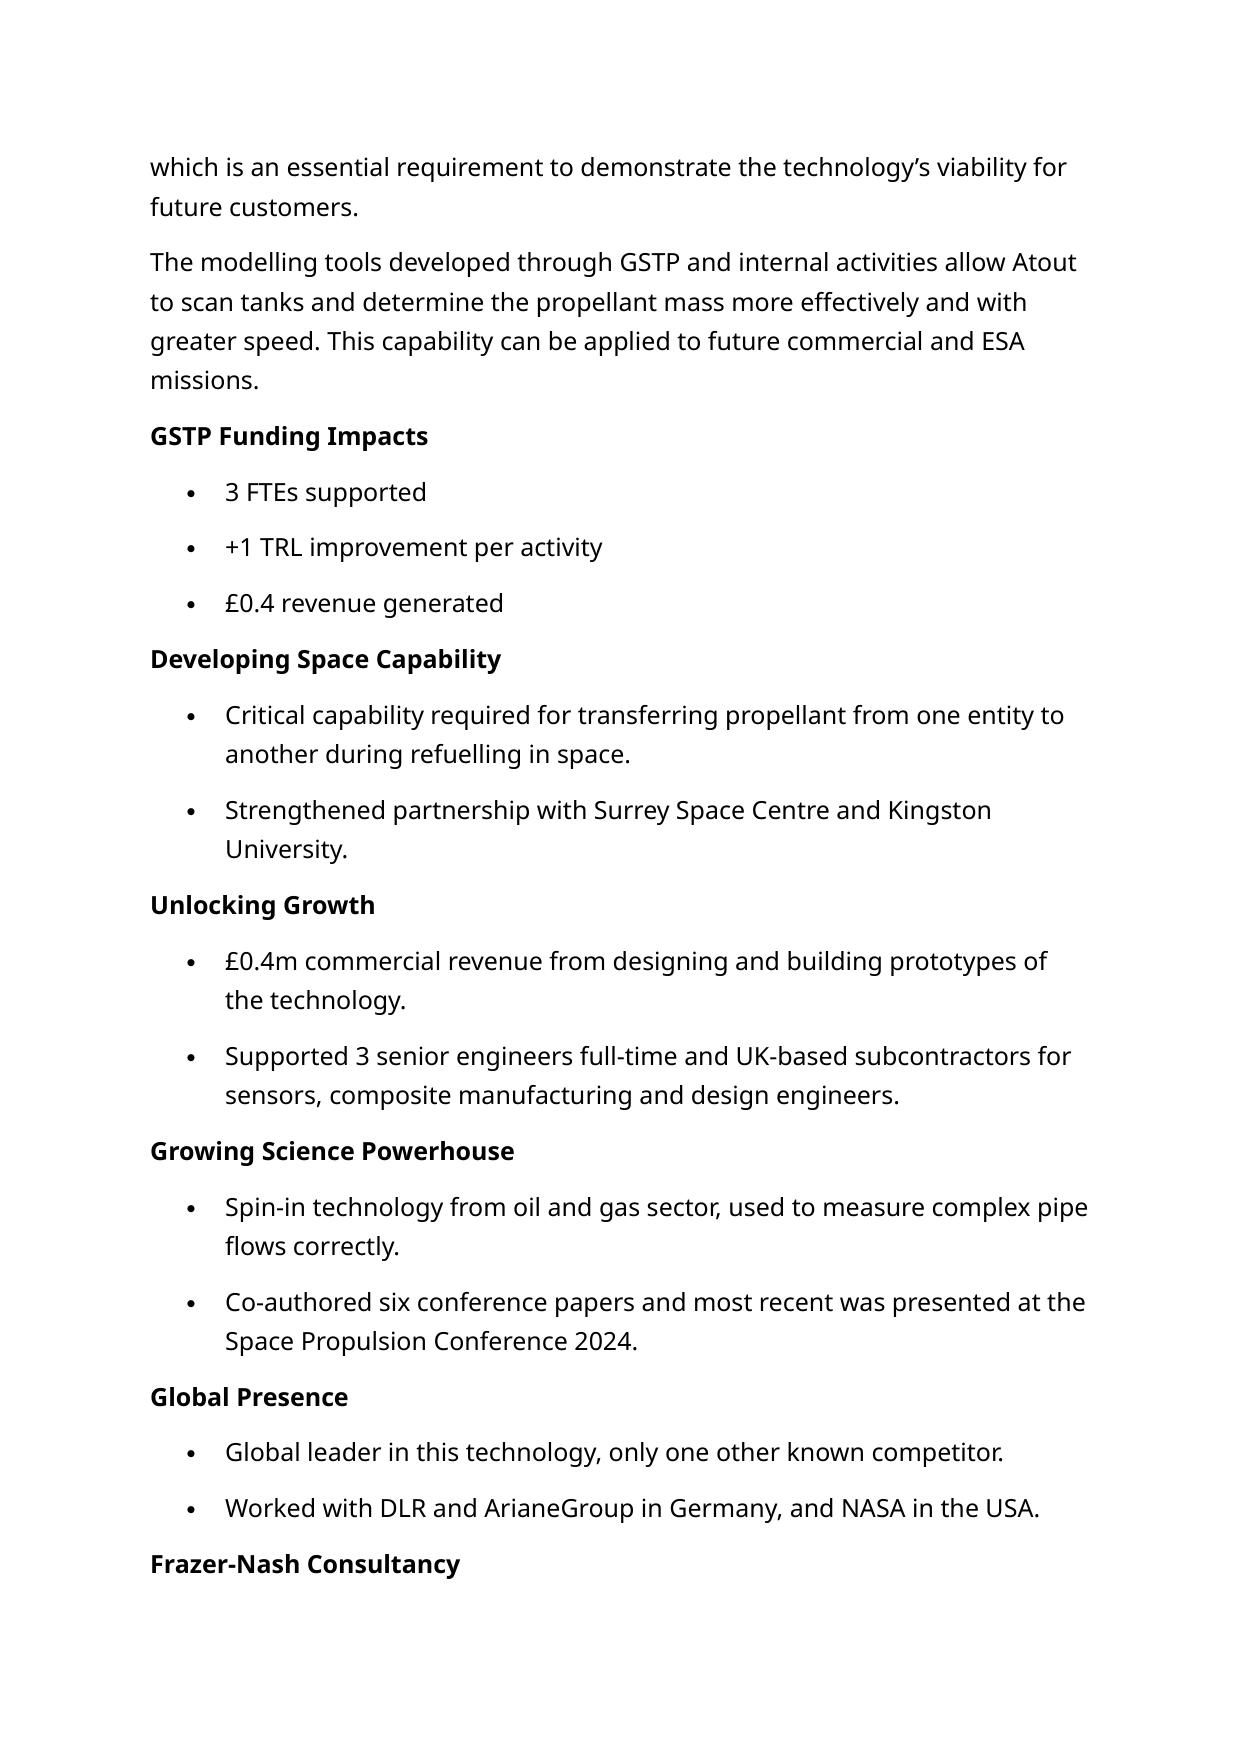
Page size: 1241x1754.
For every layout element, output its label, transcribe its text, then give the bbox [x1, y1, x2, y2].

list Co-authored six conference papers and most recent was presented at the Space Propulsion Conference 2024. [187, 1284, 1090, 1357]
text Developing Space Capability [150, 642, 1090, 676]
list Strengthened partnership with Surrey Space Centre and Kingston University. [187, 792, 1090, 866]
list £0.4 revenue generated [187, 586, 1090, 620]
text Global Presence [150, 1379, 1090, 1413]
list 3 FTEs supported [187, 474, 1090, 508]
list Supported 3 senior engineers full-time and UK-based subcontractors for sensors, composite manufacturing and design engineers. [187, 1038, 1090, 1112]
text GSTP Funding Impacts [150, 418, 1090, 452]
list Worked with DLR and ArianeGroup in Germany, and NASA in the USA. [187, 1491, 1090, 1525]
text which is an essential requirement to demonstrate the technology’s viability for future customers. [150, 150, 1090, 223]
text Unlocking Growth [150, 887, 1090, 922]
text Growing Science Powerhouse [150, 1133, 1090, 1167]
list Global leader in this technology, only one other known competitor. [187, 1435, 1090, 1469]
text Frazer-Nash Consultancy [150, 1547, 1090, 1581]
text The modelling tools developed through GSTP and internal activities allow Atout to scan tanks and determine the propellant mass more effectively and with greater speed. This capability can be applied to future commercial and ESA missions. [150, 245, 1090, 397]
list £0.4m commercial revenue from designing and building prototypes of the technology. [187, 943, 1090, 1017]
list +1 TRL improvement per activity [187, 530, 1090, 564]
list Spin-in technology from oil and gas sector, used to measure complex pipe flows correctly. [187, 1189, 1090, 1262]
list Critical capability required for transferring propellant from one entity to another during refuelling in space. [187, 697, 1090, 771]
